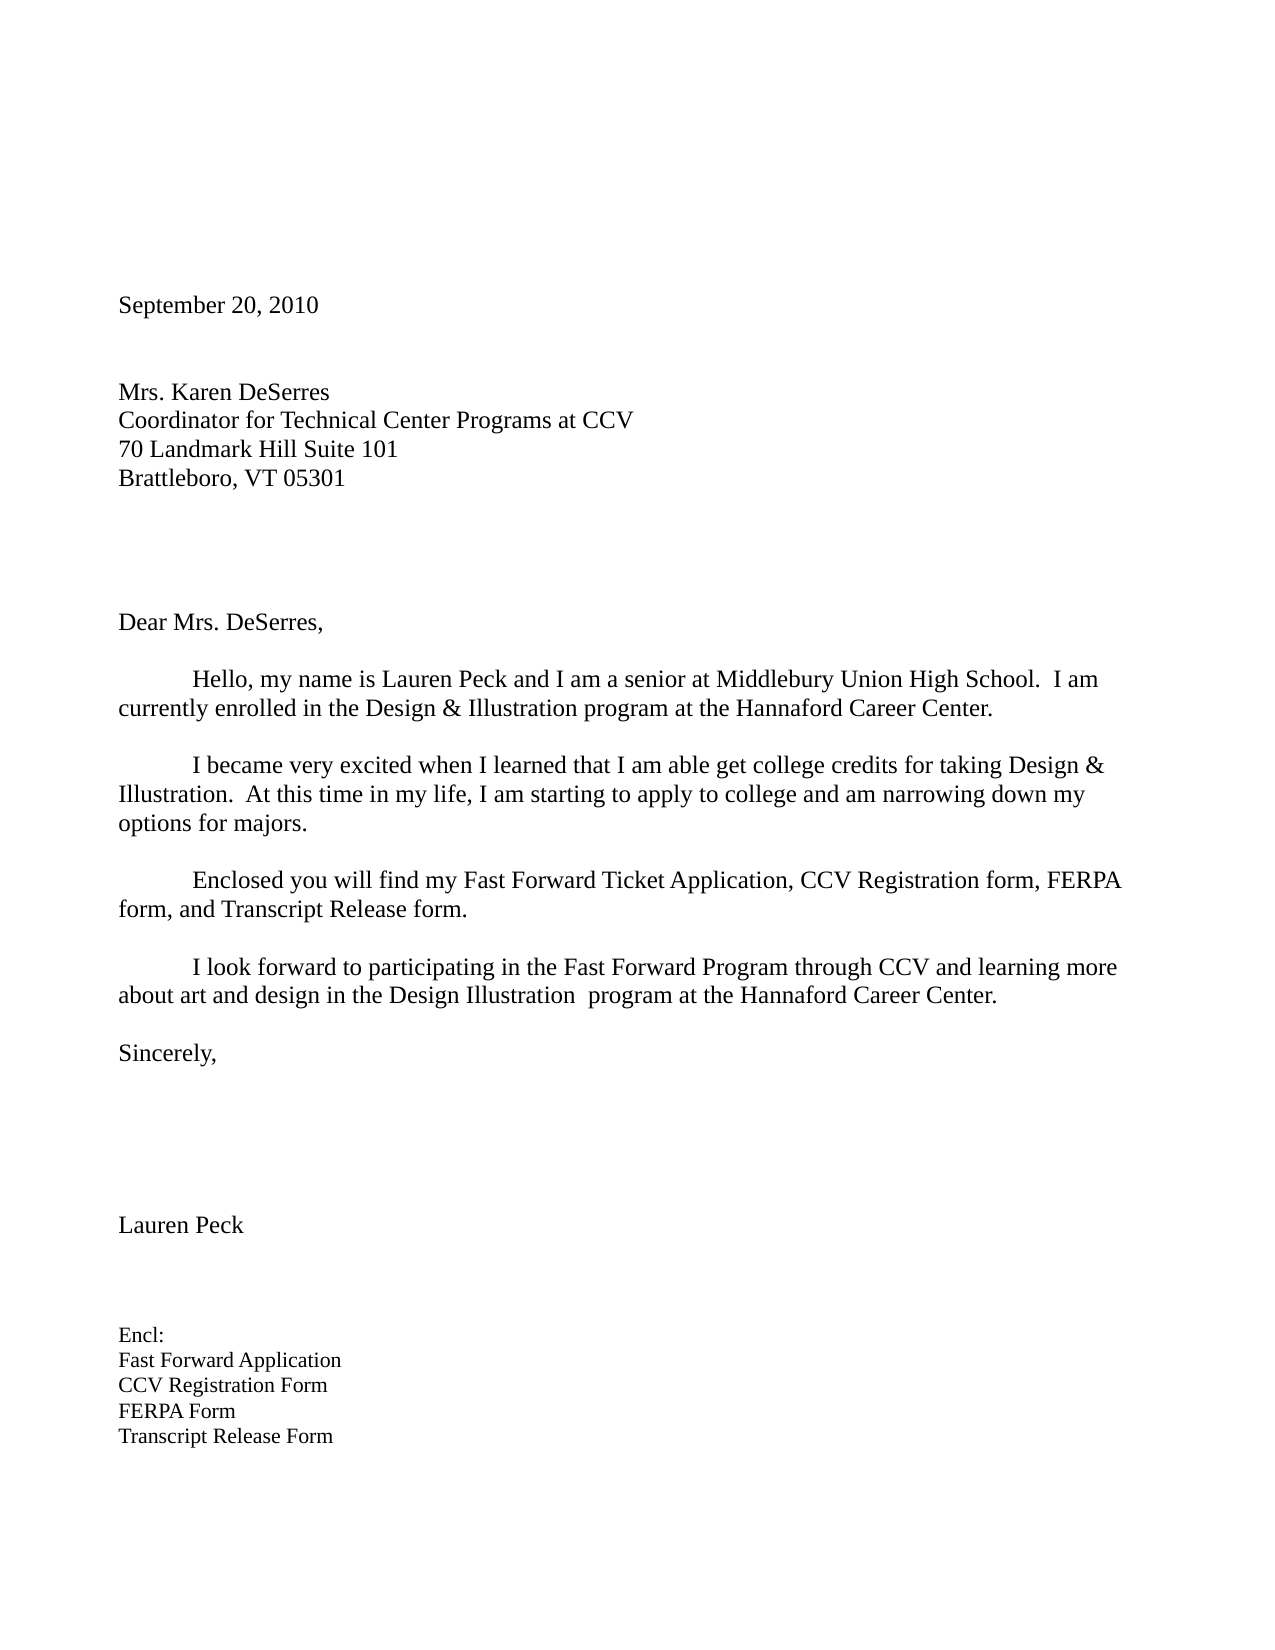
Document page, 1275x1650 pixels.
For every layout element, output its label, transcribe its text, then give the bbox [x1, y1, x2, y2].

text Brattleboro, VT 05301 [118, 463, 1157, 492]
text I became very excited when I learned that I am able get college credits for taking Design & Illustration. At this time in my life, I am starting to apply to college and am narrowing down my options for majors. [118, 751, 1157, 837]
text Lauren Peck [118, 1211, 1157, 1239]
text I look forward to participating in the Fast Forward Program through CCV and learning more about art and design in the Design Illustration program at the Hannaford Career Center. [118, 952, 1157, 1009]
text FERPA Form [118, 1398, 1157, 1423]
text 70 Landmark Hill Suite 101 [118, 434, 1157, 463]
text Encl: [118, 1322, 1157, 1347]
text Dear Mrs. DeSerres, [118, 607, 1157, 636]
text September 20, 2010 [118, 291, 1157, 319]
text Fast Forward Application [118, 1347, 1157, 1372]
text Transcript Release Form [118, 1423, 1157, 1448]
text Mrs. Karen DeSerres [118, 377, 1157, 406]
text Hello, my name is Lauren Peck and I am a senior at Middlebury Union High School. I am currently enrolled in the Design & Illustration program at the Hannaford Career Center. [118, 664, 1157, 722]
text Sincerely, [118, 1038, 1157, 1067]
text Enclosed you will find my Fast Forward Ticket Application, CCV Registration form, FERPA form, and Transcript Release form. [118, 866, 1157, 923]
text CCV Registration Form [118, 1372, 1157, 1398]
text Coordinator for Technical Center Programs at CCV [118, 406, 1157, 434]
